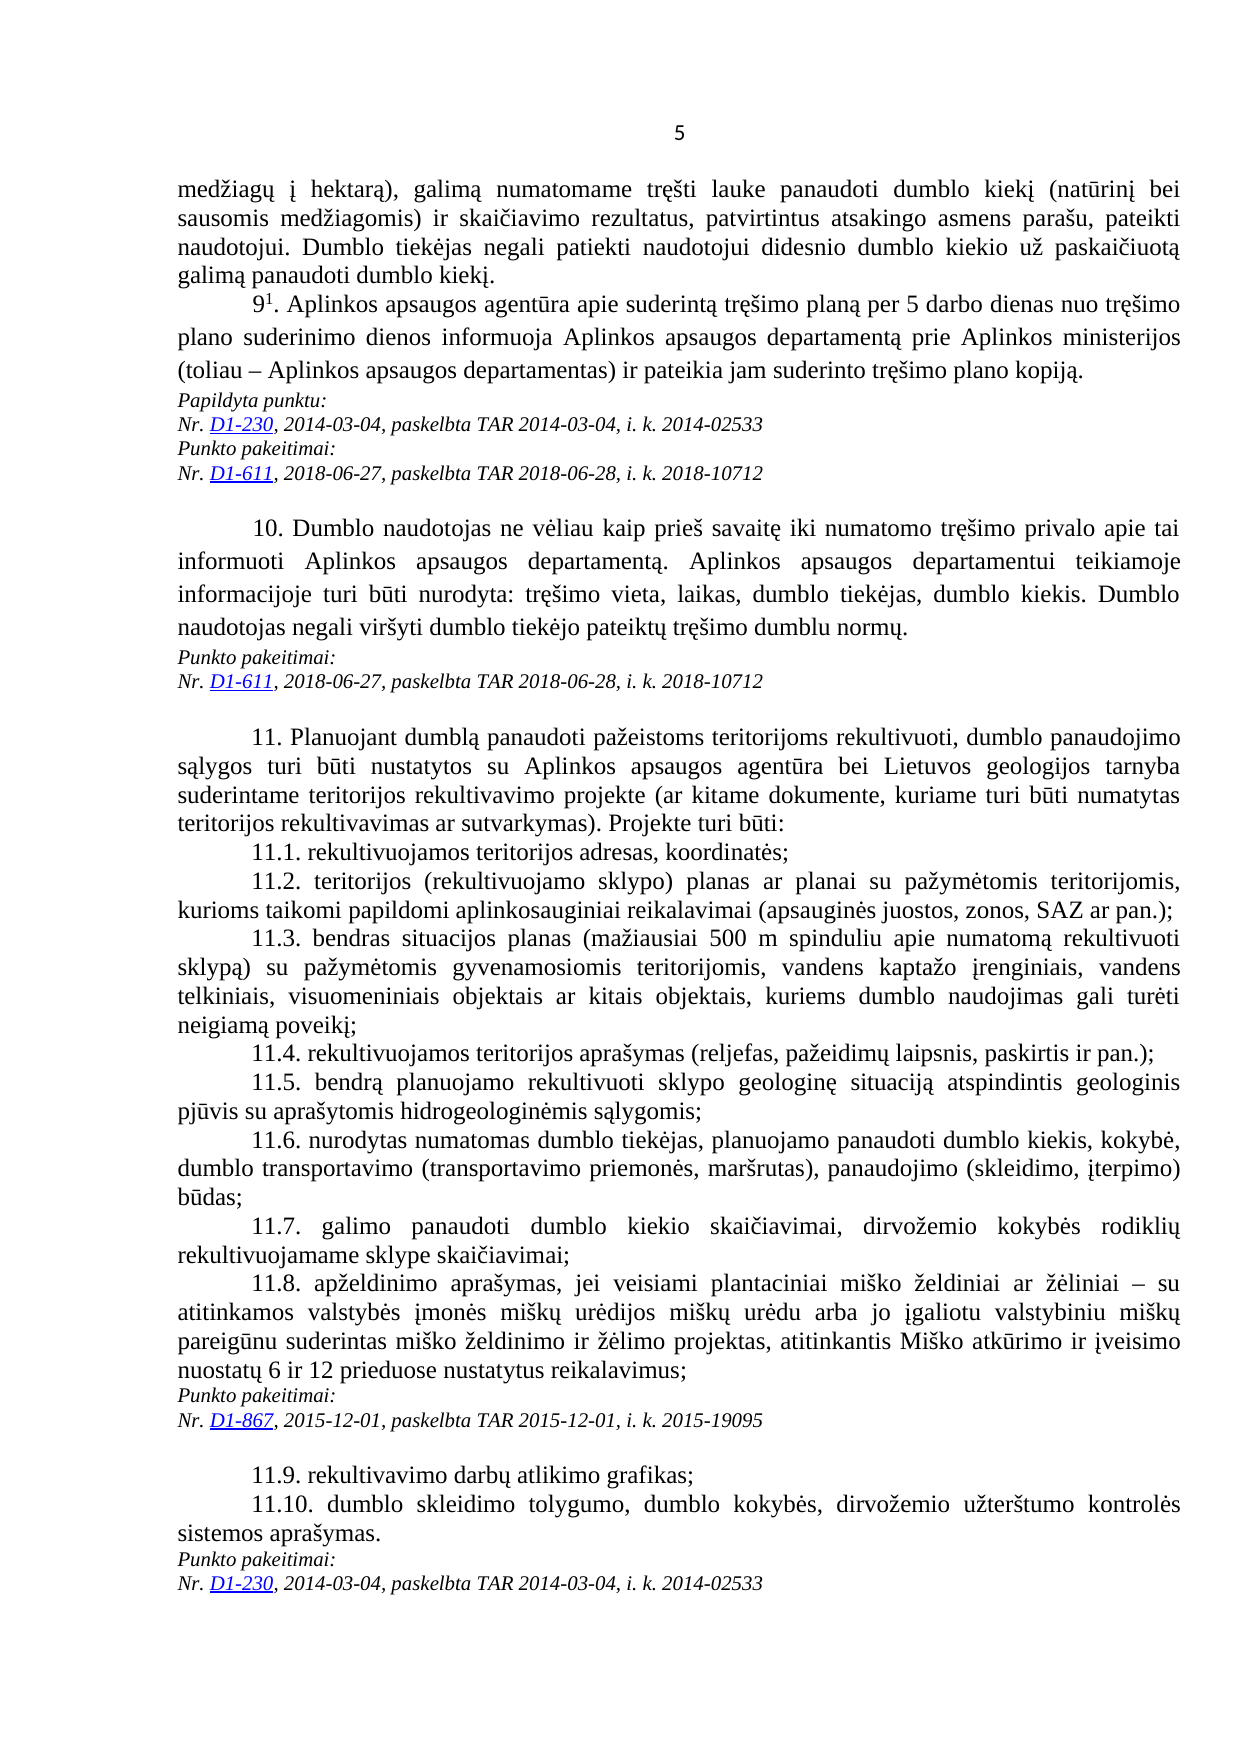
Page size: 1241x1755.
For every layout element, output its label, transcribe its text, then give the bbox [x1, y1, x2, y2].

text Nr. D1-611, 2018-06-27, paskelbta TAR 2018-06-28, i. k. 2018-10712 [177, 669, 1181, 693]
text Punkto pakeitimai: [177, 1547, 1181, 1571]
text Punkto pakeitimai: [177, 1383, 1181, 1407]
text Nr. D1-611, 2018-06-27, paskelbta TAR 2018-06-28, i. k. 2018-10712 [177, 460, 1181, 484]
text 11.9. rekultivavimo darbų atlikimo grafikas; [177, 1460, 1181, 1489]
text 11.7. galimo panaudoti dumblo kiekio skaičiavimai, dirvožemio kokybės rodiklių rekultivuojamame sklype skaičiavimai; [177, 1211, 1181, 1268]
text 11.4. rekultivuojamos teritorijos aprašymas (reljefas, pažeidimų laipsnis, paskirtis ir pan.); [177, 1038, 1181, 1067]
text 11.3. bendras situacijos planas (mažiausiai 500 m spinduliu apie numatomą rekultivuoti sklypą) su pažymėtomis gyvenamosiomis teritorijomis, vandens kaptažo įrenginiais, vandens telkiniais, visuomeniniais objektais ar kitais objektais, kuriems dumblo naudojimas gali turėti neigiamą poveikį; [177, 923, 1181, 1038]
text 91. Aplinkos apsaugos agentūra apie suderintą tręšimo planą per 5 darbo dienas nuo tręšimo plano suderinimo dienos informuoja Aplinkos apsaugos departamentą prie Aplinkos ministerijos (toliau – Aplinkos apsaugos departamentas) ir pateikia jam suderinto tręšimo plano kopiją. [177, 289, 1181, 384]
text Papildyta punktu: [177, 388, 1181, 412]
text 11.10. dumblo skleidimo tolygumo, dumblo kokybės, dirvožemio užterštumo kontrolės sistemos aprašymas. [177, 1489, 1181, 1547]
text Punkto pakeitimai: [177, 436, 1181, 460]
text 11.6. nurodytas numatomas dumblo tiekėjas, planuojamo panaudoti dumblo kiekis, kokybė, dumblo transportavimo (transportavimo priemonės, maršrutas), panaudojimo (skleidimo, įterpimo) būdas; [177, 1125, 1181, 1211]
text Nr. D1-867, 2015-12-01, paskelbta TAR 2015-12-01, i. k. 2015-19095 [177, 1407, 1181, 1432]
text 11.5. bendrą planuojamo rekultivuoti sklypo geologinę situaciją atspindintis geologinis pjūvis su aprašytomis hidrogeologinėmis sąlygomis; [177, 1067, 1181, 1125]
text 11.1. rekultivuojamos teritorijos adresas, koordinatės; [177, 837, 1181, 866]
text 11.2. teritorijos (rekultivuojamo sklypo) planas ar planai su pažymėtomis teritorijomis, kurioms taikomi papildomi aplinkosauginiai reikalavimai (apsauginės juostos, zonos, SAZ ar pan.); [177, 866, 1181, 923]
text Nr. D1-230, 2014-03-04, paskelbta TAR 2014-03-04, i. k. 2014-02533 [177, 1571, 1181, 1595]
text 10. Dumblo naudotojas ne vėliau kaip prieš savaitę iki numatomo tręšimo privalo apie tai informuoti Aplinkos apsaugos departamentą. Aplinkos apsaugos departamentui teikiamoje informacijoje turi būti nurodyta: tręšimo vieta, laikas, dumblo tiekėjas, dumblo kiekis. Dumblo naudotojas negali viršyti dumblo tiekėjo pateiktų tręšimo dumblu normų. [177, 513, 1181, 641]
text Nr. D1-230, 2014-03-04, paskelbta TAR 2014-03-04, i. k. 2014-02533 [177, 412, 1181, 436]
text Punkto pakeitimai: [177, 645, 1181, 669]
text 11. Planuojant dumblą panaudoti pažeistoms teritorijoms rekultivuoti, dumblo panaudojimo sąlygos turi būti nustatytos su Aplinkos apsaugos agentūra bei Lietuvos geologijos tarnyba suderintame teritorijos rekultivavimo projekte (ar kitame dokumente, kuriame turi būti numatytas teritorijos rekultivavimas ar sutvarkymas). Projekte turi būti: [177, 722, 1181, 837]
text 11.8. apželdinimo aprašymas, jei veisiami plantaciniai miško želdiniai ar žėliniai – su atitinkamos valstybės įmonės miškų urėdijos miškų urėdu arba jo įgaliotu valstybiniu miškų pareigūnu suderintas miško želdinimo ir žėlimo projektas, atitinkantis Miško atkūrimo ir įveisimo nuostatų 6 ir 12 prieduose nustatytus reikalavimus; [177, 1268, 1181, 1383]
text medžiagų į hektarą), galimą numatomame tręšti lauke panaudoti dumblo kiekį (natūrinį bei sausomis medžiagomis) ir skaičiavimo rezultatus, patvirtintus atsakingo asmens parašu, pateikti naudotojui. Dumblo tiekėjas negali patiekti naudotojui didesnio dumblo kiekio už paskaičiuotą galimą panaudoti dumblo kiekį. [177, 174, 1181, 289]
